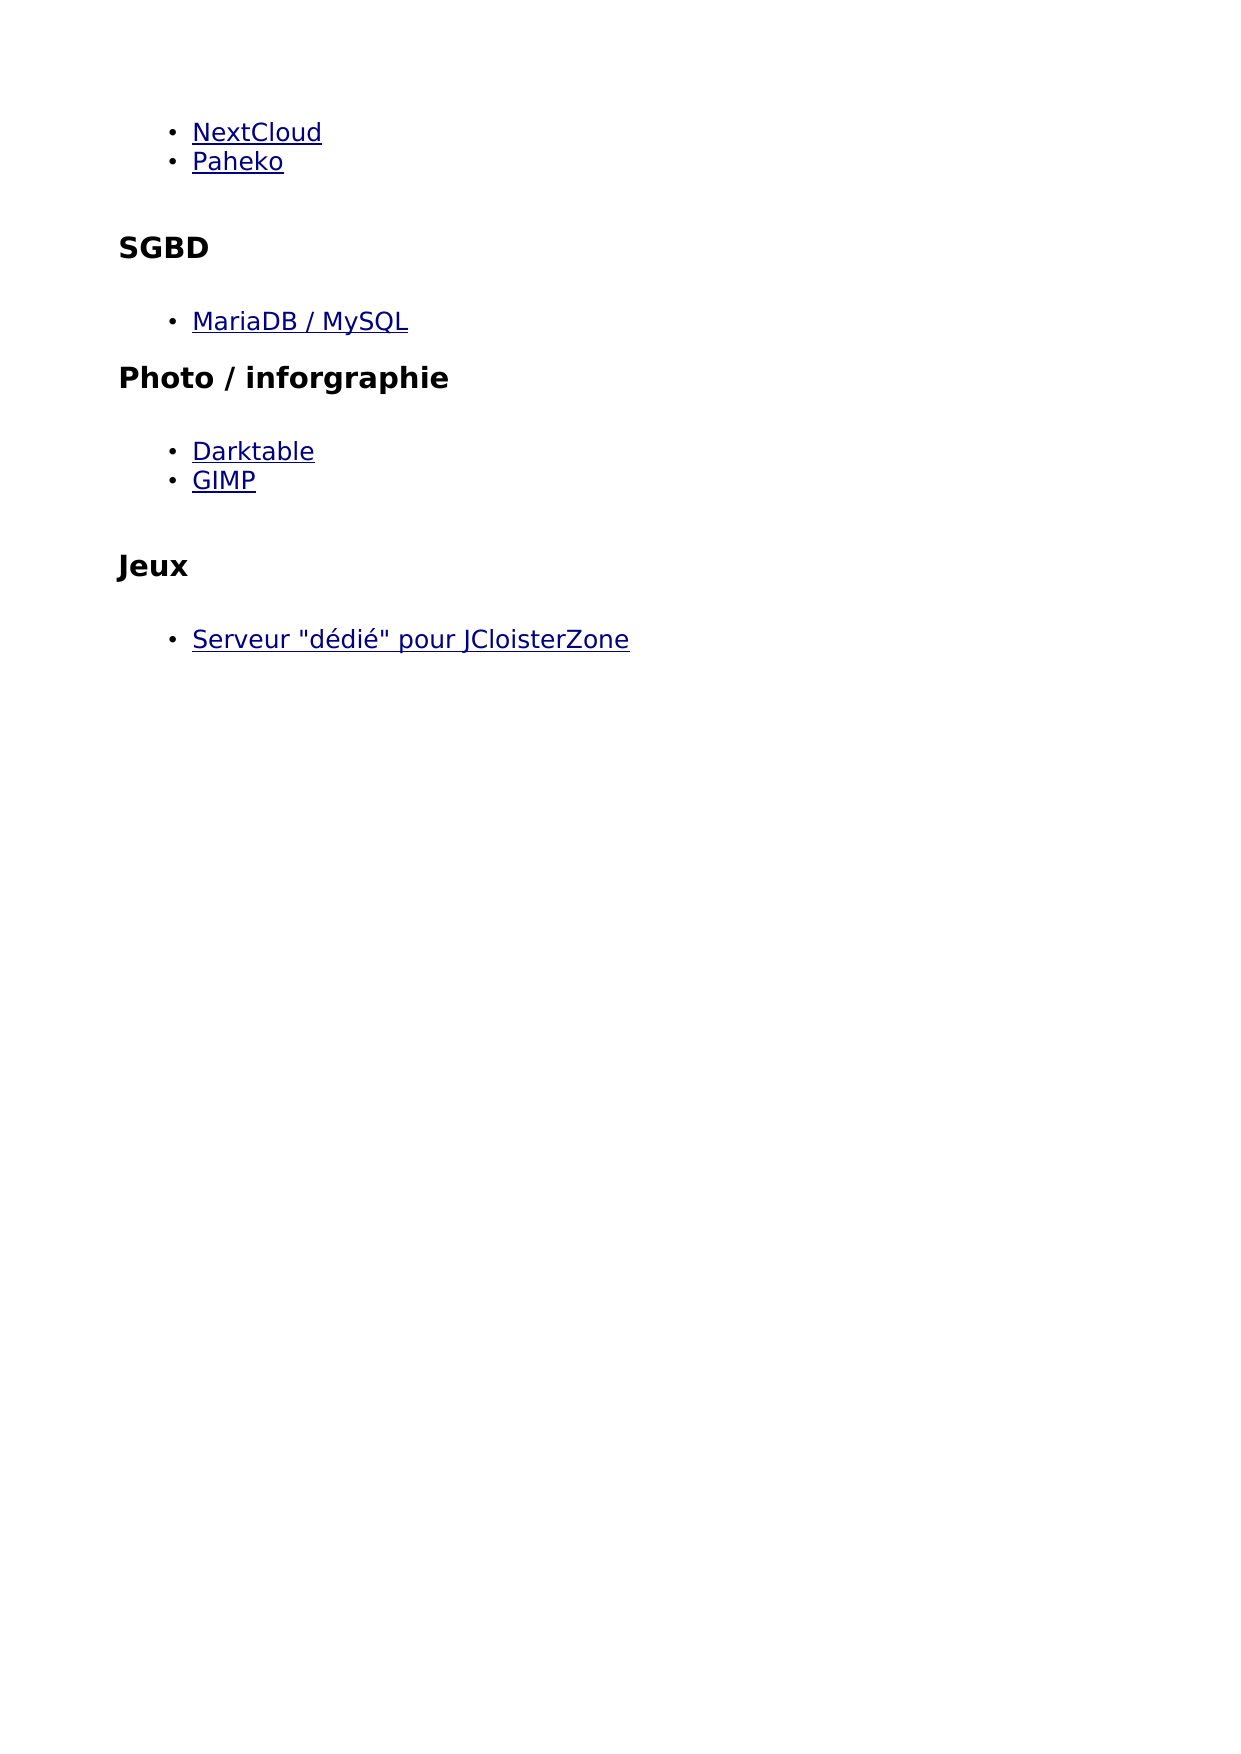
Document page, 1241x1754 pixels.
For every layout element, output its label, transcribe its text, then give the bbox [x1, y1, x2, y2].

subtitle SGBD [118, 231, 1122, 265]
subtitle Jeux [118, 550, 1122, 584]
list MariaDB / MySQL [177, 307, 1122, 336]
list GIMP [177, 466, 1122, 495]
list NextCloud [177, 118, 1122, 147]
list Paheko [177, 147, 1122, 176]
list Darktable [177, 437, 1122, 466]
subtitle Photo / inforgraphie [118, 361, 1122, 395]
list Serveur "dédié" pour JCloisterZone [177, 626, 1122, 655]
